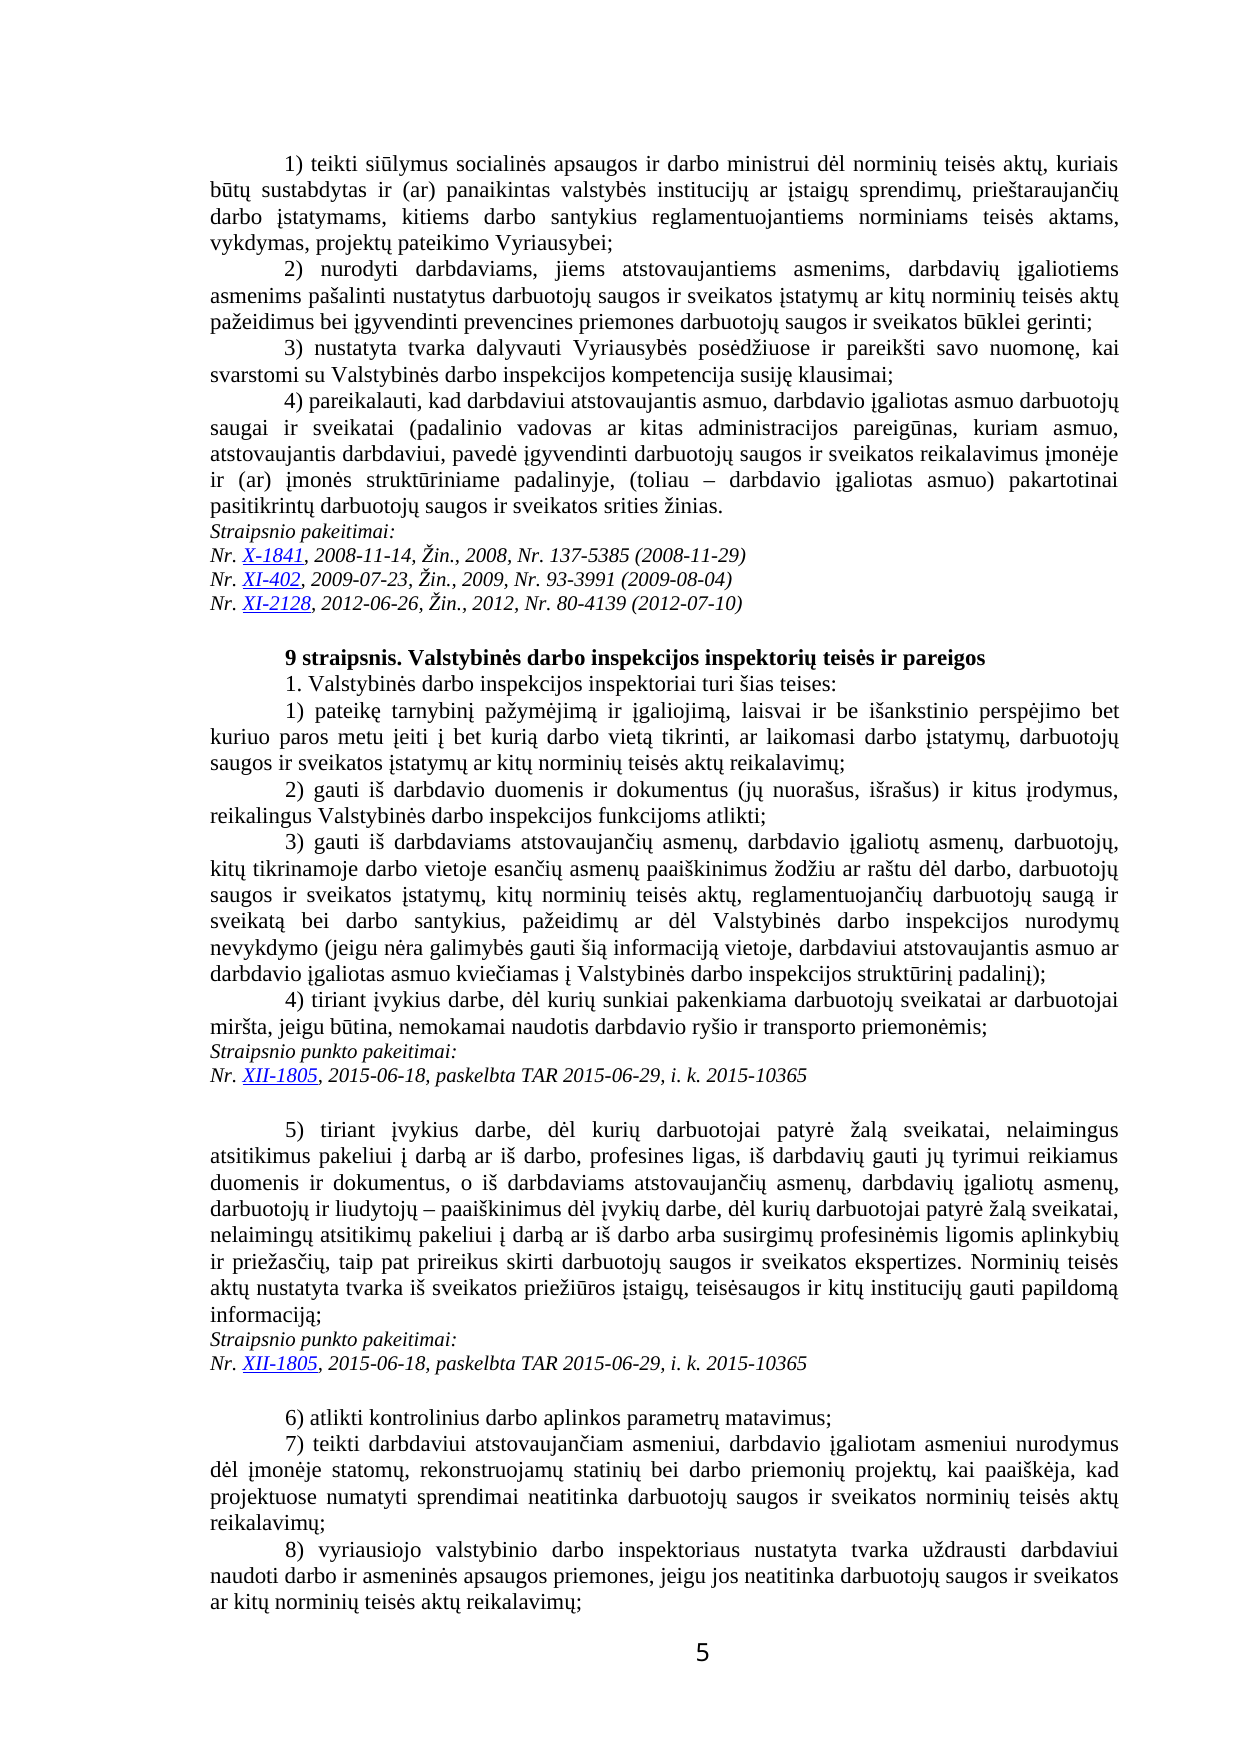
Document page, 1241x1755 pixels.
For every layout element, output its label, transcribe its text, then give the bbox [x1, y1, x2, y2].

text 4) tiriant įvykius darbe, dėl kurių sunkiai pakenkiama darbuotojų sveikatai ar darbuotojai miršta, jeigu būtina, nemokamai naudotis darbdavio ryšio ir transporto priemonėmis; [210, 987, 1120, 1039]
text 6) atlikti kontrolinius darbo aplinkos parametrų matavimus; [210, 1404, 1120, 1430]
text 2) nurodyti darbdaviams, jiems atstovaujantiems asmenims, darbdavių įgaliotiems asmenims pašalinti nustatytus darbuotojų saugos ir sveikatos įstatymų ar kitų norminių teisės aktų pažeidimus bei įgyvendinti prevencines priemones darbuotojų saugos ir sveikatos būklei gerinti; [210, 255, 1120, 334]
text 7) teikti darbdaviui atstovaujančiam asmeniui, darbdavio įgaliotam asmeniui nurodymus dėl įmonėje statomų, rekonstruojamų statinių bei darbo priemonių projektų, kai paaiškėja, kad projektuose numatyti sprendimai neatitinka darbuotojų saugos ir sveikatos norminių teisės aktų reikalavimų; [210, 1430, 1120, 1536]
text 5) tiriant įvykius darbe, dėl kurių darbuotojai patyrė žalą sveikatai, nelaimingus atsitikimus pakeliui į darbą ar iš darbo, profesines ligas, iš darbdavių gauti jų tyrimui reikiamus duomenis ir dokumentus, o iš darbdaviams atstovaujančių asmenų, darbdavių įgaliotų asmenų, darbuotojų ir liudytojų – paaiškinimus dėl įvykių darbe, dėl kurių darbuotojai patyrė žalą sveikatai, nelaimingų atsitikimų pakeliui į darbą ar iš darbo arba susirgimų profesinėmis ligomis aplinkybių ir priežasčių, taip pat prireikus skirti darbuotojų saugos ir sveikatos ekspertizes. Norminių teisės aktų nustatyta tvarka iš sveikatos priežiūros įstaigų, teisėsaugos ir kitų institucijų gauti papildomą informaciją; [210, 1116, 1120, 1327]
text 1) pateikę tarnybinį pažymėjimą ir įgaliojimą, laisvai ir be išankstinio perspėjimo bet kuriuo paros metu įeiti į bet kurią darbo vietą tikrinti, ar laikomasi darbo įstatymų, darbuotojų saugos ir sveikatos įstatymų ar kitų norminių teisės aktų reikalavimų; [210, 697, 1120, 776]
text 1) teikti siūlymus socialinės apsaugos ir darbo ministrui dėl norminių teisės aktų, kuriais būtų sustabdytas ir (ar) panaikintas valstybės institucijų ar įstaigų sprendimų, prieštaraujančių darbo įstatymams, kitiems darbo santykius reglamentuojantiems norminiams teisės aktams, vykdymas, projektų pateikimo Vyriausybei; [210, 150, 1120, 255]
text Straipsnio punkto pakeitimai: [210, 1039, 1120, 1063]
text 9 straipsnis. Valstybinės darbo inspekcijos inspektorių teisės ir pareigos [210, 644, 1120, 670]
text 2) gauti iš darbdavio duomenis ir dokumentus (jų nuorašus, išrašus) ir kitus įrodymus, reikalingus Valstybinės darbo inspekcijos funkcijoms atlikti; [210, 776, 1120, 828]
text Straipsnio punkto pakeitimai: [210, 1327, 1120, 1351]
text Nr. XI-2128, 2012-06-26, Žin., 2012, Nr. 80-4139 (2012-07-10) [210, 591, 1120, 615]
text 8) vyriausiojo valstybinio darbo inspektoriaus nustatyta tvarka uždrausti darbdaviui naudoti darbo ir asmeninės apsaugos priemones, jeigu jos neatitinka darbuotojų saugos ir sveikatos ar kitų norminių teisės aktų reikalavimų; [210, 1536, 1120, 1615]
text Straipsnio pakeitimai: [210, 519, 1120, 543]
text 4) pareikalauti, kad darbdaviui atstovaujantis asmuo, darbdavio įgaliotas asmuo darbuotojų saugai ir sveikatai (padalinio vadovas ar kitas administracijos pareigūnas, kuriam asmuo, atstovaujantis darbdaviui, pavedė įgyvendinti darbuotojų saugos ir sveikatos reikalavimus įmonėje ir (ar) įmonės struktūriniame padalinyje, (toliau – darbdavio įgaliotas asmuo) pakartotinai pasitikrintų darbuotojų saugos ir sveikatos srities žinias. [210, 387, 1120, 519]
text 3) gauti iš darbdaviams atstovaujančių asmenų, darbdavio įgaliotų asmenų, darbuotojų, kitų tikrinamoje darbo vietoje esančių asmenų paaiškinimus žodžiu ar raštu dėl darbo, darbuotojų saugos ir sveikatos įstatymų, kitų norminių teisės aktų, reglamentuojančių darbuotojų saugą ir sveikatą bei darbo santykius, pažeidimų ar dėl Valstybinės darbo inspekcijos nurodymų nevykdymo (jeigu nėra galimybės gauti šią informaciją vietoje, darbdaviui atstovaujantis asmuo ar darbdavio įgaliotas asmuo kviečiamas į Valstybinės darbo inspekcijos struktūrinį padalinį); [210, 828, 1120, 987]
text Nr. X-1841, 2008-11-14, Žin., 2008, Nr. 137-5385 (2008-11-29) [210, 543, 1120, 567]
text Nr. XII-1805, 2015-06-18, paskelbta TAR 2015-06-29, i. k. 2015-10365 [210, 1063, 1120, 1087]
text Nr. XI-402, 2009-07-23, Žin., 2009, Nr. 93-3991 (2009-08-04) [210, 567, 1120, 591]
text 1. Valstybinės darbo inspekcijos inspektoriai turi šias teises: [210, 670, 1120, 697]
text 3) nustatyta tvarka dalyvauti Vyriausybės posėdžiuose ir pareikšti savo nuomonę, kai svarstomi su Valstybinės darbo inspekcijos kompetencija susiję klausimai; [210, 334, 1120, 387]
text Nr. XII-1805, 2015-06-18, paskelbta TAR 2015-06-29, i. k. 2015-10365 [210, 1351, 1120, 1375]
